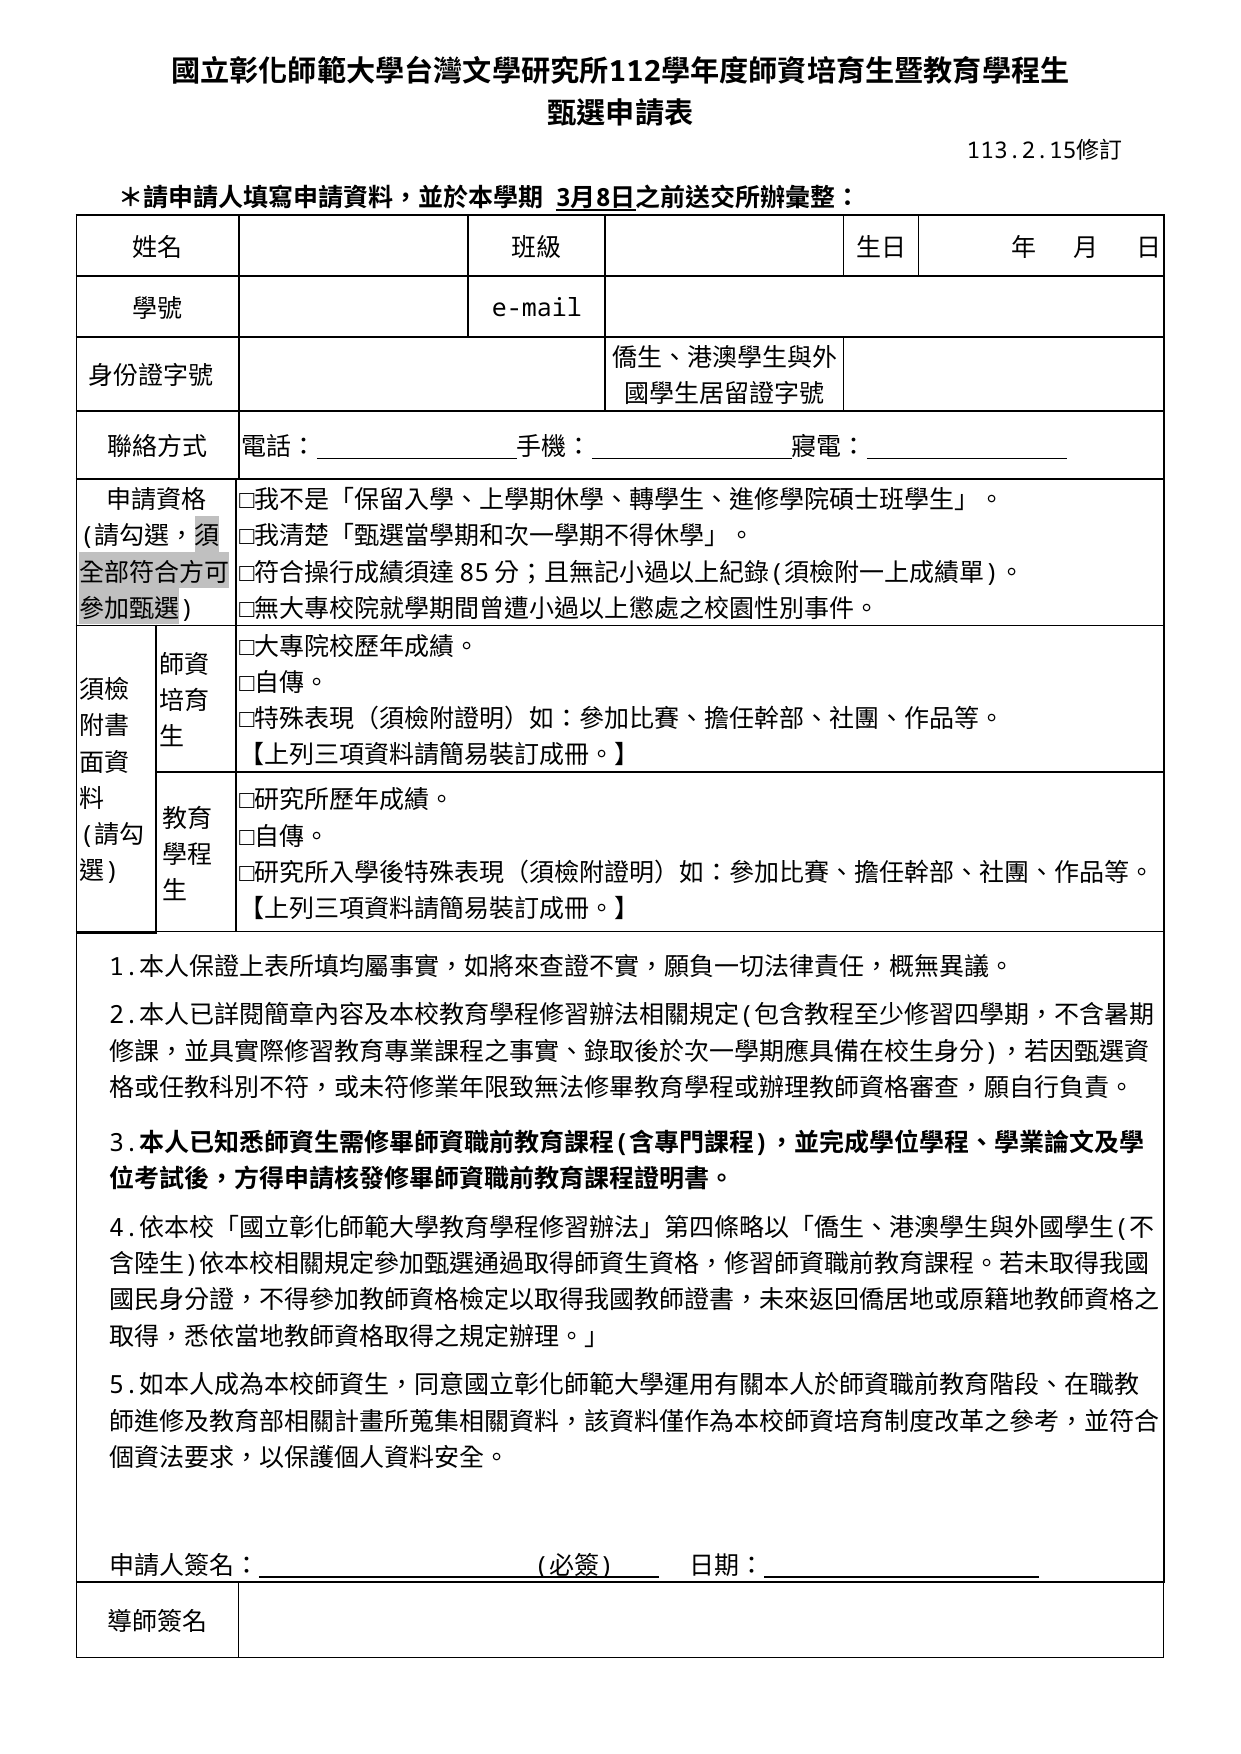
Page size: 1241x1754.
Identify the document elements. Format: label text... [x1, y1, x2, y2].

table_cell □大專院校歷年成績。 □自傳。 □特殊表現（須檢附證明）如：參加比賽、擔任幹部、社團、作品等。 【上列三項資料請簡易裝訂成冊。】 [237, 626, 1163, 771]
table_cell 電話： 手機： 寢電： [240, 412, 1163, 478]
table_cell □研究所歷年成績。 □自傳。 □研究所入學後特殊表現（須檢附證明）如：參加比賽、擔任幹部、社團、作品等。 【上列三項資料請簡易裝訂成冊。】 [237, 773, 1163, 931]
table_cell □我不是「保留入學、上學期休學、轉學生、進修學院碩士班學生」。 □我清楚「甄選當學期和次一學期不得休學」。 □符合操行成績須達85分；且無記小過以上紀錄(須檢附一上成績單)。 □無大專校院就學期間曾遭小過以上懲處之校園性別事件。 [237, 480, 1163, 624]
table_header 生日 [844, 216, 918, 275]
table_cell 僑生、港澳學生與外國學生居留證字號 [606, 338, 843, 410]
table_cell 導師簽名 [77, 1583, 238, 1657]
table_cell [239, 1583, 1163, 1657]
text 國立彰化師範大學台灣文學研究所112學年度師資培育生暨教育學程生 甄選申請表 [118, 47, 1122, 132]
table_cell 教育學程生 [157, 773, 235, 931]
table_cell 1.本人保證上表所填均屬事實，如將來查證不實，願負一切法律責任，概無異議。 2.本人已詳閱簡章內容及本校教育學程修習辦法相關規定(包含教程至少修習四學期，不含暑期修課，並具實際修習教育專業課程之事實、錄取後於次一學期應具備在校生身分)，若因甄選資格或任教科別不符，或未符修業年限致無法修畢教育學程或辦理教師資格審查，願自行負責。 3.本人已知悉師資生需修畢師資職前教育課程(含專門課程)，並完成學位學程、學業論文及學位考試後，方得申請核發修畢師資職前教育課程證明書。 4.依本校「國立彰化師範大學教育學程修習辦法」第四條略以「僑生、港澳學生與外國學生(不含陸生)依本校相關規定參加甄選通過取得師資生資格，修習師資職前教育課程。若未取得我國國民身分證，不得參加教師資格檢定以取得我國教師證書，未來返回僑居地或原籍地教師資格之取得，悉依當地教師資格取得之規定辦理。」 5.如本人成為本校師資生，同意國立彰化師範大學運用有關本人於師資職前教育階段、在職教師進修及教育部相關計畫所蒐集相關資料，該資料僅作為本校師資培育制度改革之參考，並符合個資法要求，以保護個人資料安全。 申請人簽名： (必簽) 日期： [77, 932, 1163, 1581]
table_cell [240, 338, 604, 410]
table_cell 聯絡方式 [77, 412, 238, 478]
table_cell [240, 277, 467, 336]
table_header [240, 216, 467, 275]
table_cell [606, 277, 1163, 336]
table_cell 學號 [77, 277, 238, 336]
text ＊請申請人填寫申請資料，並於本學期 3月8日之前送交所辦彙整： [118, 178, 1122, 214]
table_header [606, 216, 843, 275]
table_header 班級 [469, 216, 604, 275]
table_cell 師資培育生 [157, 626, 235, 771]
table_cell 須檢附書面資料 (請勾選) [77, 626, 155, 931]
table_cell 身份證字號 [77, 338, 238, 410]
table_header 年 月 日 [919, 216, 1163, 275]
text 113.2.15修訂 [118, 132, 1122, 165]
table_cell [844, 338, 1163, 410]
table_cell e-mail [469, 277, 604, 336]
table_header 姓名 [77, 216, 238, 275]
table_cell 申請資格 (請勾選，須全部符合方可參加甄選) [77, 480, 235, 624]
